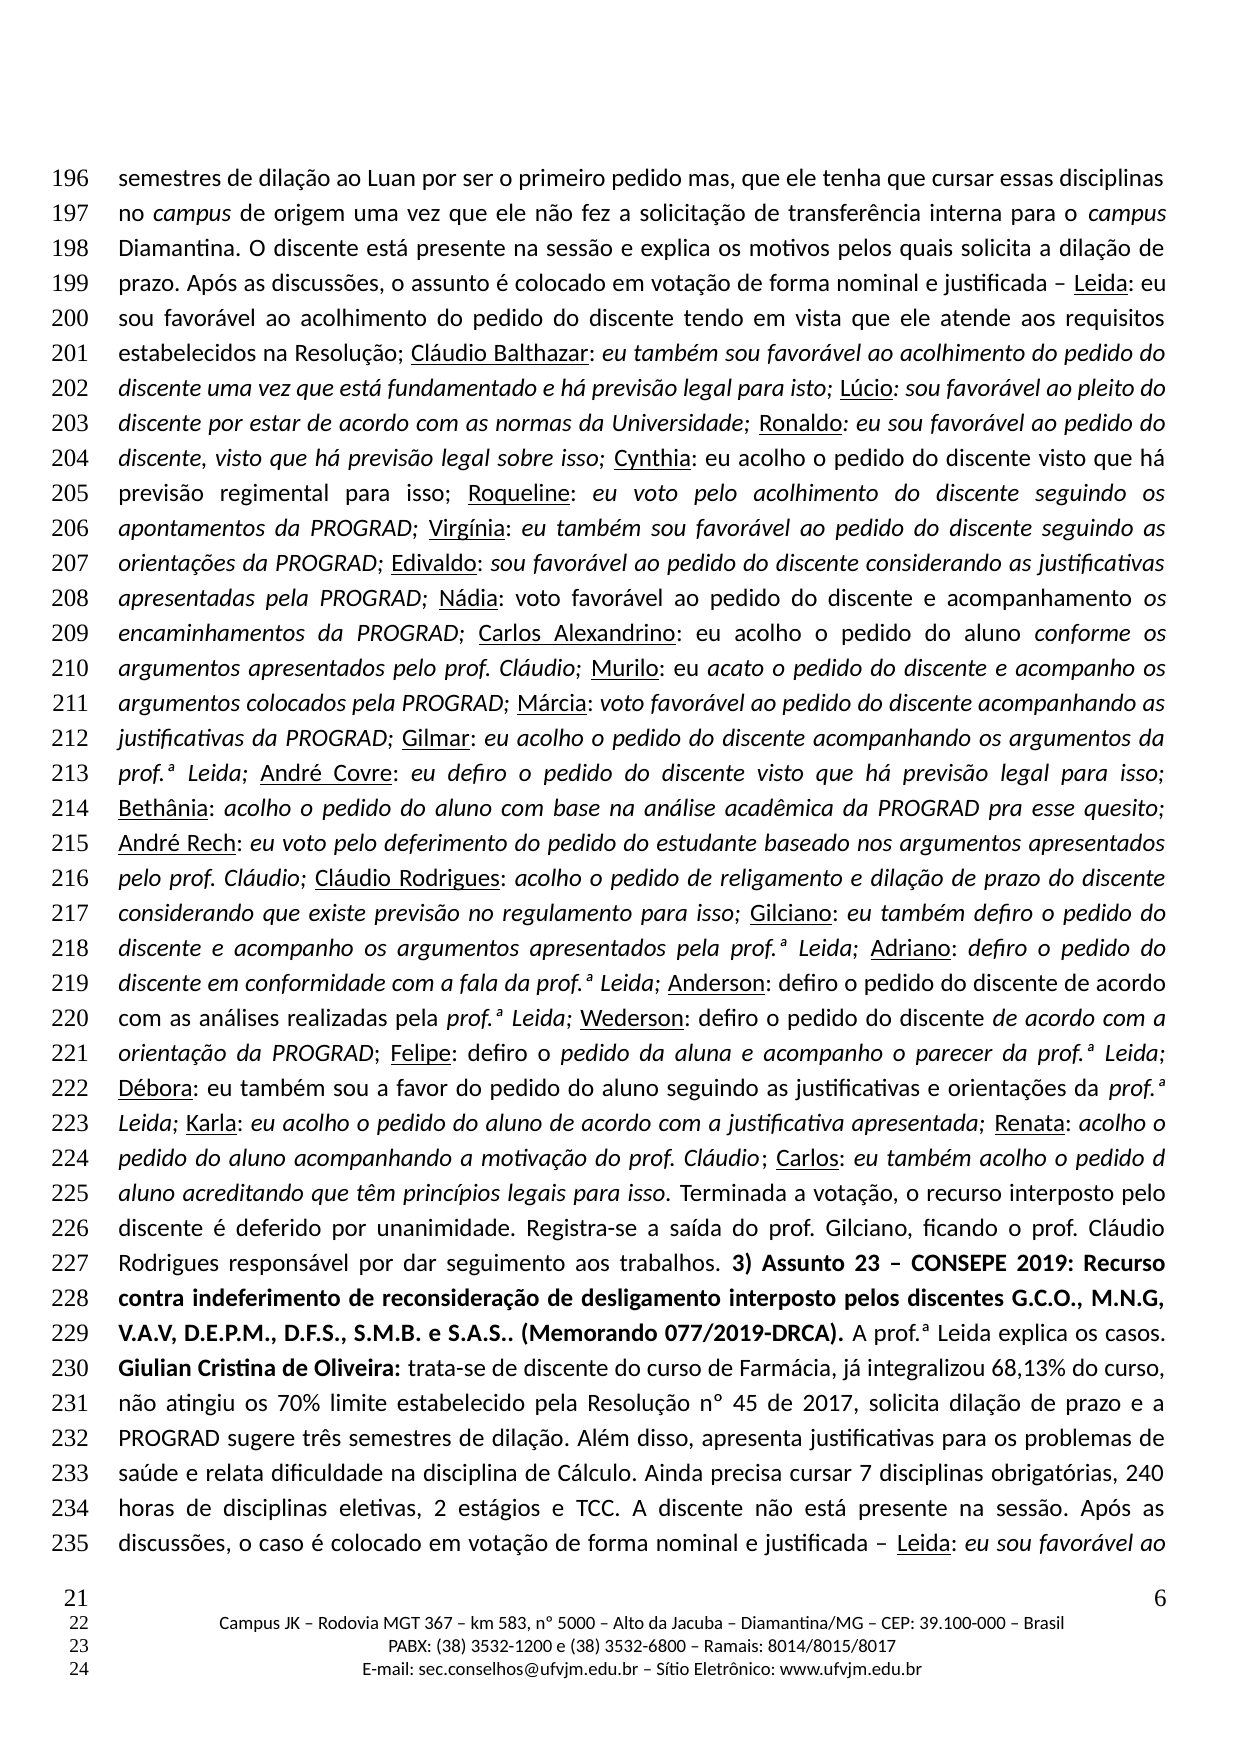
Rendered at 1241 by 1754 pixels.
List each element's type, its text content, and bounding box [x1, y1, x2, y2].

text semestres de dilação ao Luan por ser o primeiro pedido mas, que ele tenha que cursar essas disciplinas no campus de origem uma vez que ele não fez a solicitação de transferência interna para o campus Diamantina. O discente está presente na sessão e explica os motivos pelos quais solicita a dilação de prazo. Após as discussões, o assunto é colocado em votação de forma nominal e justificada – Leida: eu sou favorável ao acolhimento do pedido do discente tendo em vista que ele atende aos requisitos estabelecidos na Resolução; Cláudio Balthazar: eu também sou favorável ao acolhimento do pedido do discente uma vez que está fundamentado e há previsão legal para isto; Lúcio: sou favorável ao pleito do discente por estar de acordo com as normas da Universidade; Ronaldo: eu sou favorável ao pedido do discente, visto que há previsão legal sobre isso; Cynthia: eu acolho o pedido do discente visto que há previsão regimental para isso; Roqueline: eu voto pelo acolhimento do discente seguindo os apontamentos da PROGRAD; Virgínia: eu também sou favorável ao pedido do discente seguindo as orientações da PROGRAD; Edivaldo: sou favorável ao pedido do discente considerando as justificativas apresentadas pela PROGRAD; Nádia: voto favorável ao pedido do discente e acompanhamento os encaminhamentos da PROGRAD; Carlos Alexandrino: eu acolho o pedido do aluno conforme os argumentos apresentados pelo prof. Cláudio; Murilo: eu acato o pedido do discente e acompanho os argumentos colocados pela PROGRAD; Márcia: voto favorável ao pedido do discente acompanhando as justificativas da PROGRAD; Gilmar: eu acolho o pedido do discente acompanhando os argumentos da prof.ª Leida; André Covre: eu defiro o pedido do discente visto que há previsão legal para isso; Bethânia: acolho o pedido do aluno com base na análise acadêmica da PROGRAD pra esse quesito; André Rech: eu voto pelo deferimento do pedido do estudante baseado nos argumentos apresentados pelo prof. Cláudio; Cláudio Rodrigues: acolho o pedido de religamento e dilação de prazo do discente considerando que existe previsão no regulamento para isso; Gilciano: eu também defiro o pedido do discente e acompanho os argumentos apresentados pela prof.ª Leida; Adriano: defiro o pedido do discente em conformidade com a fala da prof.ª Leida; Anderson: defiro o pedido do discente de acordo com as análises realizadas pela prof.ª Leida; Wederson: defiro o pedido do discente de acordo com a orientação da PROGRAD; Felipe: defiro o pedido da aluna e acompanho o parecer da prof.ª Leida; Débora: eu também sou a favor do pedido do aluno seguindo as justificativas e orientações da prof.ª Leida; Karla: eu acolho o pedido do aluno de acordo com a justificativa apresentada; Renata: acolho o pedido do aluno acompanhando a motivação do prof. Cláudio; Carlos: eu também acolho o pedido d aluno acreditando que têm princípios legais para isso. Terminada a votação, o recurso interposto pelo discente é deferido por unanimidade. Registra-se a saída do prof. Gilciano, ficando o prof. Cláudio Rodrigues responsável por dar seguimento aos trabalhos. 3) Assunto 23 – CONSEPE 2019: Recurso contra indeferimento de reconsideração de desligamento interposto pelos discentes G.C.O., M.N.G, V.A.V, D.E.P.M., D.F.S., S.M.B. e S.A.S.. (Memorando 077/2019-DRCA). A prof.ª Leida explica os casos. Giulian Cristina de Oliveira: trata-se de discente do curso de Farmácia, já integralizou 68,13% do curso, não atingiu os 70% limite estabelecido pela Resolução nº 45 de 2017, solicita dilação de prazo e a PROGRAD sugere três semestres de dilação. Além disso, apresenta justificativas para os problemas de saúde e relata dificuldade na disciplina de Cálculo. Ainda precisa cursar 7 disciplinas obrigatórias, 240 horas de disciplinas eletivas, 2 estágios e TCC. A discente não está presente na sessão. Após as discussões, o caso é colocado em votação de forma nominal e justificada – Leida: eu sou favorável ao [118, 162, 1166, 1558]
